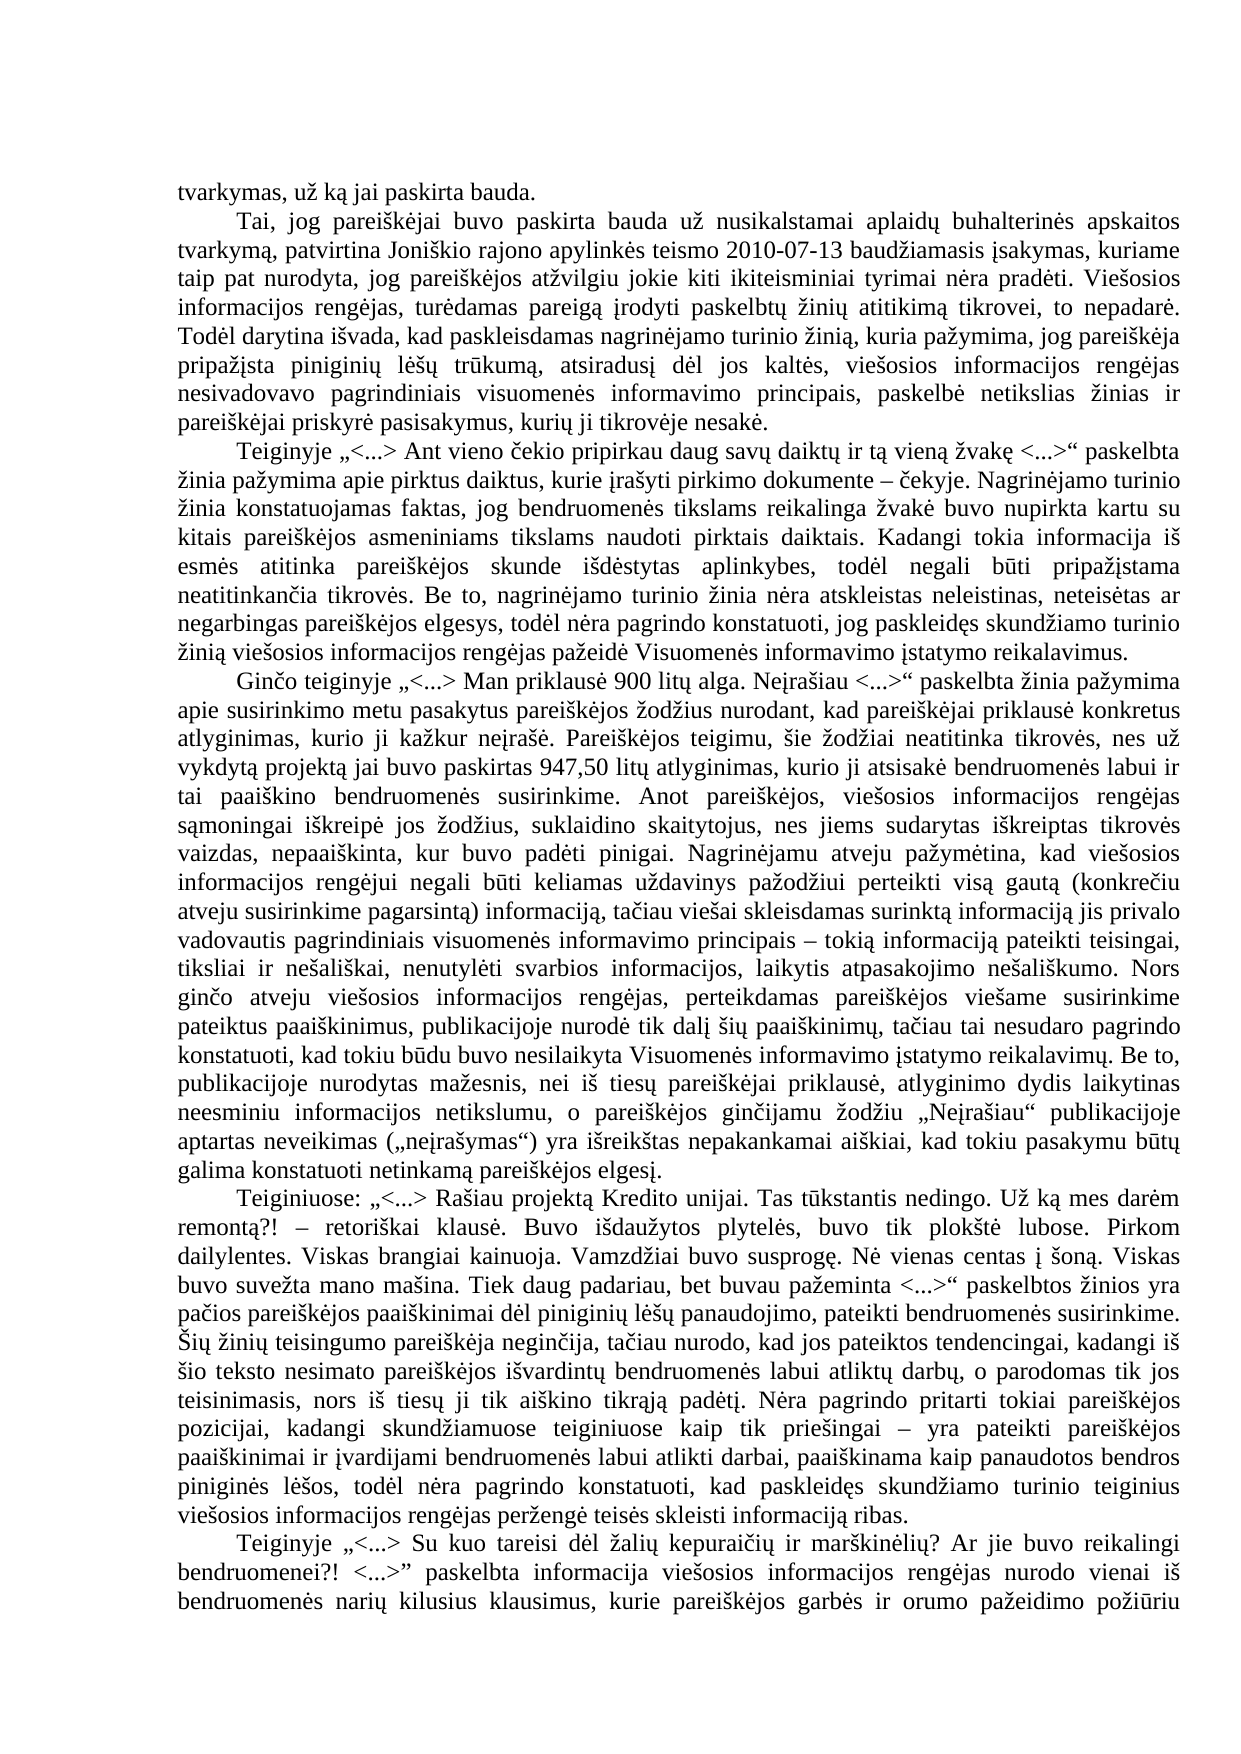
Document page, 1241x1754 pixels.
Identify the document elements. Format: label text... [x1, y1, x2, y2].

text Teiginyje „<...> Su kuo tareisi dėl žalių kepuraičių ir marškinėlių? Ar jie buvo reikalingi bendruomenei?! <...>” paskelbta informacija viešosios informacijos rengėjas nurodo vienai iš bendruomenės narių kilusius klausimus, kurie pareiškėjos garbės ir orumo pažeidimo požiūriu [177, 1528, 1181, 1615]
text Ginčo teiginyje „<...> Man priklausė 900 litų alga. Neįrašiau <...>“ paskelbta žinia pažymima apie susirinkimo metu pasakytus pareiškėjos žodžius nurodant, kad pareiškėjai priklausė konkretus atlyginimas, kurio ji kažkur neįrašė. Pareiškėjos teigimu, šie žodžiai neatitinka tikrovės, nes už vykdytą projektą jai buvo paskirtas 947,50 litų atlyginimas, kurio ji atsisakė bendruomenės labui ir tai paaiškino bendruomenės susirinkime. Anot pareiškėjos, viešosios informacijos rengėjas sąmoningai iškreipė jos žodžius, suklaidino skaitytojus, nes jiems sudarytas iškreiptas tikrovės vaizdas, nepaaiškinta, kur buvo padėti pinigai. Nagrinėjamu atveju pažymėtina, kad viešosios informacijos rengėjui negali būti keliamas uždavinys pažodžiui perteikti visą gautą (konkrečiu atveju susirinkime pagarsintą) informaciją, tačiau viešai skleisdamas surinktą informaciją jis privalo vadovautis pagrindiniais visuomenės informavimo principais – tokią informaciją pateikti teisingai, tiksliai ir nešališkai, nenutylėti svarbios informacijos, laikytis atpasakojimo nešališkumo. Nors ginčo atveju viešosios informacijos rengėjas, perteikdamas pareiškėjos viešame susirinkime pateiktus paaiškinimus, publikacijoje nurodė tik dalį šių paaiškinimų, tačiau tai nesudaro pagrindo konstatuoti, kad tokiu būdu buvo nesilaikyta Visuomenės informavimo įstatymo reikalavimų. Be to, publikacijoje nurodytas mažesnis, nei iš tiesų pareiškėjai priklausė, atlyginimo dydis laikytinas neesminiu informacijos netikslumu, o pareiškėjos ginčijamu žodžiu „Neįrašiau“ publikacijoje aptartas neveikimas („neįrašymas“) yra išreikštas nepakankamai aiškiai, kad tokiu pasakymu būtų galima konstatuoti netinkamą pareiškėjos elgesį. [177, 666, 1181, 1183]
text Tai, jog pareiškėjai buvo paskirta bauda už nusikalstamai aplaidų buhalterinės apskaitos tvarkymą, patvirtina Joniškio rajono apylinkės teismo 2010-07-13 baudžiamasis įsakymas, kuriame taip pat nurodyta, jog pareiškėjos atžvilgiu jokie kiti ikiteisminiai tyrimai nėra pradėti. Viešosios informacijos rengėjas, turėdamas pareigą įrodyti paskelbtų žinių atitikimą tikrovei, to nepadarė. Todėl darytina išvada, kad paskleisdamas nagrinėjamo turinio žinią, kuria pažymima, jog pareiškėja pripažįsta piniginių lėšų trūkumą, atsiradusį dėl jos kaltės, viešosios informacijos rengėjas nesivadovavo pagrindiniais visuomenės informavimo principais, paskelbė netikslias žinias ir pareiškėjai priskyrė pasisakymus, kurių ji tikrovėje nesakė. [177, 206, 1181, 436]
text Teiginiuose: „<...> Rašiau projektą Kredito unijai. Tas tūkstantis nedingo. Už ką mes darėm remontą?! – retoriškai klausė. Buvo išdaužytos plytelės, buvo tik plokštė lubose. Pirkom dailylentes. Viskas brangiai kainuoja. Vamzdžiai buvo susprogę. Nė vienas centas į šoną. Viskas buvo suvežta mano mašina. Tiek daug padariau, bet buvau pažeminta <...>“ paskelbtos žinios yra pačios pareiškėjos paaiškinimai dėl piniginių lėšų panaudojimo, pateikti bendruomenės susirinkime. Šių žinių teisingumo pareiškėja neginčija, tačiau nurodo, kad jos pateiktos tendencingai, kadangi iš šio teksto nesimato pareiškėjos išvardintų bendruomenės labui atliktų darbų, o parodomas tik jos teisinimasis, nors iš tiesų ji tik aiškino tikrąją padėtį. Nėra pagrindo pritarti tokiai pareiškėjos pozicijai, kadangi skundžiamuose teiginiuose kaip tik priešingai – yra pateikti pareiškėjos paaiškinimai ir įvardijami bendruomenės labui atlikti darbai, paaiškinama kaip panaudotos bendros piniginės lėšos, todėl nėra pagrindo konstatuoti, kad paskleidęs skundžiamo turinio teiginius viešosios informacijos rengėjas peržengė teisės skleisti informaciją ribas. [177, 1183, 1181, 1528]
text Teiginyje „<...> Ant vieno čekio pripirkau daug savų daiktų ir tą vieną žvakę <...>“ paskelbta žinia pažymima apie pirktus daiktus, kurie įrašyti pirkimo dokumente – čekyje. Nagrinėjamo turinio žinia konstatuojamas faktas, jog bendruomenės tikslams reikalinga žvakė buvo nupirkta kartu su kitais pareiškėjos asmeniniams tikslams naudoti pirktais daiktais. Kadangi tokia informacija iš esmės atitinka pareiškėjos skunde išdėstytas aplinkybes, todėl negali būti pripažįstama neatitinkančia tikrovės. Be to, nagrinėjamo turinio žinia nėra atskleistas neleistinas, neteisėtas ar negarbingas pareiškėjos elgesys, todėl nėra pagrindo konstatuoti, jog paskleidęs skundžiamo turinio žinią viešosios informacijos rengėjas pažeidė Visuomenės informavimo įstatymo reikalavimus. [177, 436, 1181, 666]
text tvarkymas, už ką jai paskirta bauda. [177, 177, 1181, 206]
